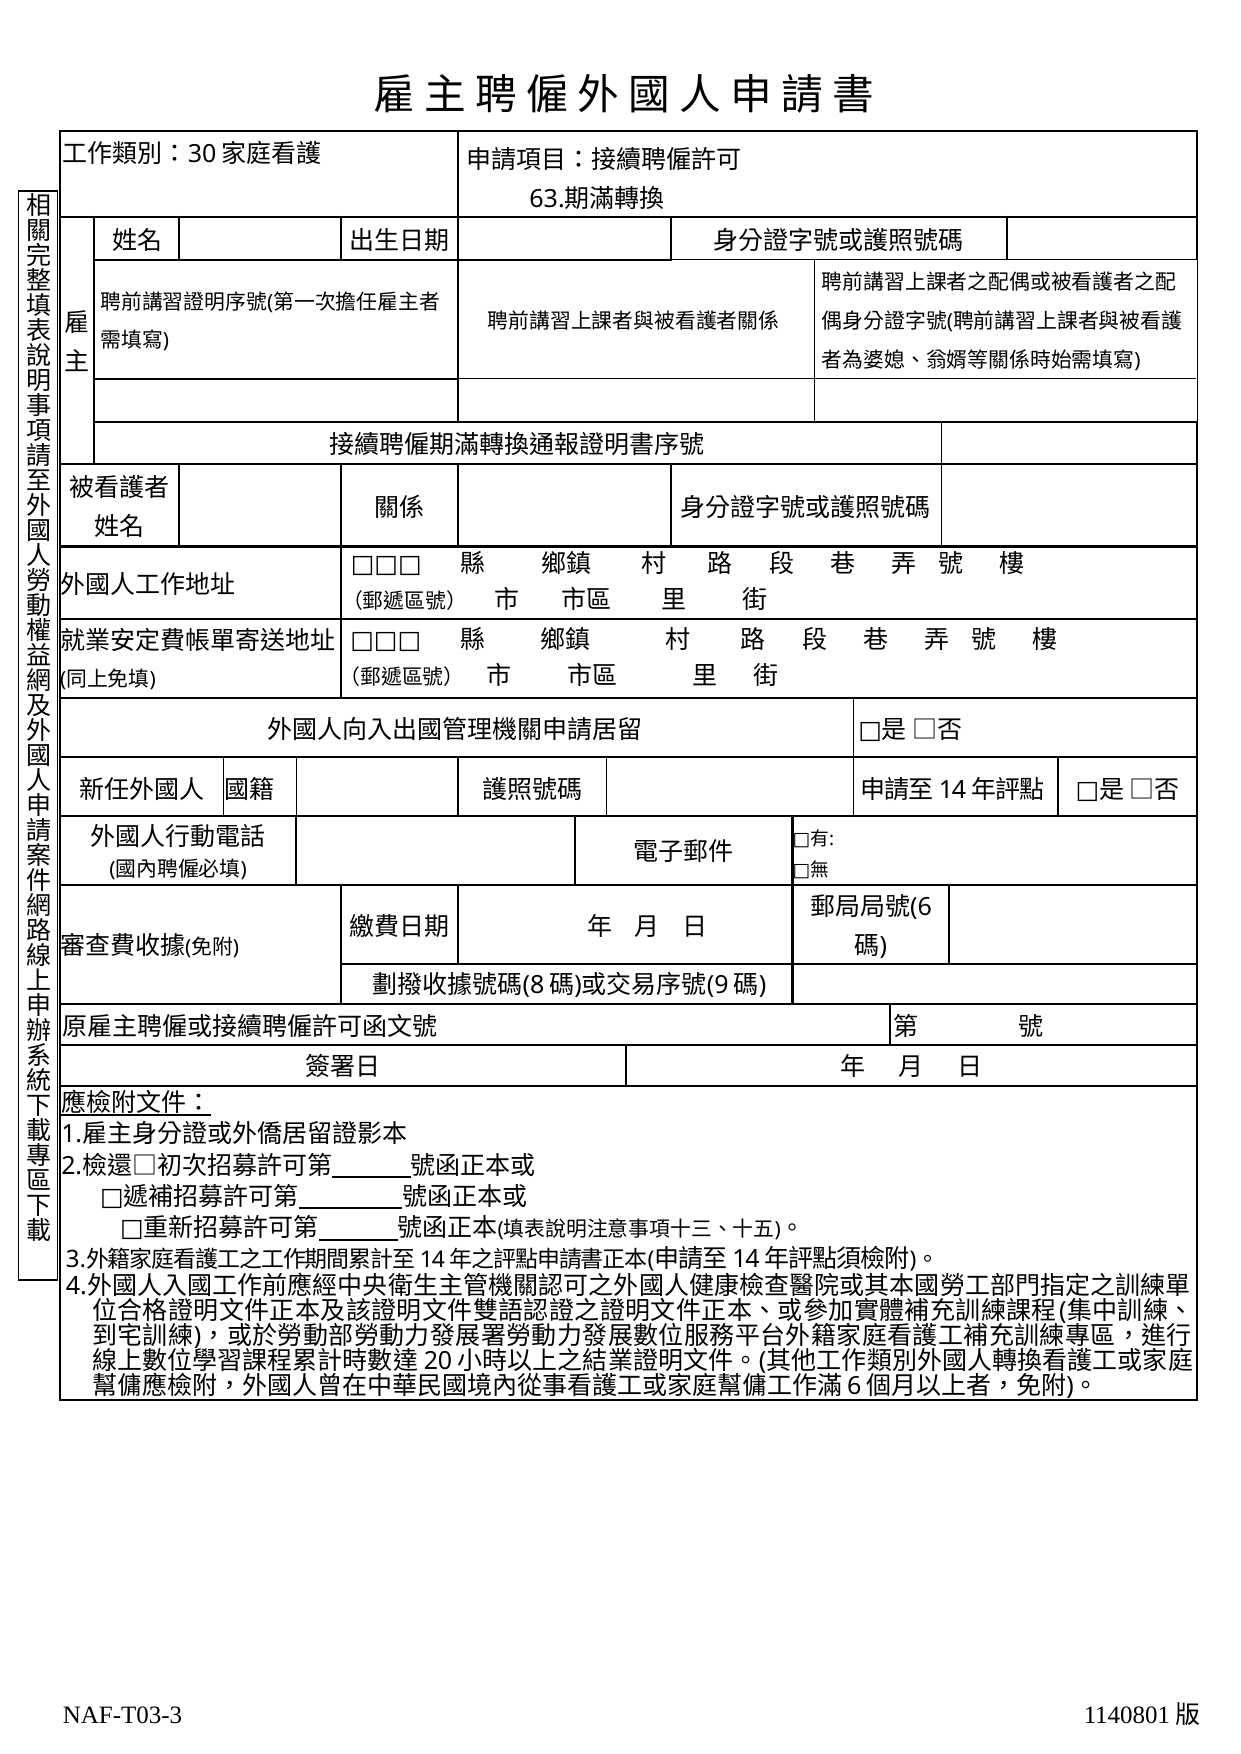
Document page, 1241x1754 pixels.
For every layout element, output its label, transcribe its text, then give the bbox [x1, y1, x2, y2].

table_cell [459, 465, 670, 545]
table_cell [950, 886, 1196, 963]
table_cell 護照號碼 [459, 758, 606, 815]
table_cell 年 月 日 [459, 886, 791, 963]
table_cell 外國人工作地址 [61, 548, 340, 617]
table_cell 聘前講習上課者之配偶或被看護者之配偶身分證字號(聘前講習上課者與被看護者為婆媳、翁婿等關係時始需填寫) [815, 260, 1197, 378]
table_cell [459, 379, 814, 421]
table_cell 外國人行動電話 (國內聘僱必填) [61, 817, 295, 883]
table_cell 關係 [342, 465, 457, 545]
table_cell 就業安定費帳單寄送地址 (同上免填) [61, 620, 340, 697]
table_cell 雇主 [61, 218, 93, 463]
table_cell [815, 378, 1197, 421]
table_cell 姓名 [95, 218, 178, 259]
table_cell 聘前講習上課者與被看護者關係 [459, 260, 814, 378]
table_cell [942, 423, 1196, 463]
table_cell [794, 965, 1196, 1003]
table_cell 國籍 [224, 758, 296, 815]
table_cell 外國人向入出國管理機關申請居留 [61, 699, 853, 756]
table_cell □是 □否 [1059, 758, 1196, 815]
table_cell 身分證字號或護照號碼 [672, 218, 1006, 259]
table_cell 接續聘僱期滿轉換通報證明書序號 [95, 423, 941, 463]
table_cell 出生日期 [342, 218, 457, 259]
table_cell [1008, 218, 1196, 259]
table_cell [95, 380, 457, 421]
table_cell 年 月 日 [627, 1046, 1196, 1084]
table_header 申請項目：接續聘僱許可 63.期滿轉換 [459, 132, 1196, 216]
table_cell 郵局局號(6碼) [794, 886, 948, 963]
table_cell [180, 465, 340, 545]
table_cell 原雇主聘僱或接續聘僱許可函文號 [61, 1005, 889, 1043]
table_cell 簽署日 [61, 1046, 625, 1084]
table_cell 審查費收據(免附) [61, 886, 340, 1003]
table_cell [180, 218, 340, 259]
table_cell □□□ 縣 鄉鎮 村 路 段 巷 弄 號 樓 （郵遞區號） 市 市區 里 街 [342, 548, 1196, 617]
table_cell 申請至14年評點 [854, 758, 1057, 815]
table_cell □是 □否 [854, 699, 1196, 756]
table_cell □□□ 縣 鄉鎮 村 路 段 巷 弄 號 樓 （郵遞區號） 市 市區 里 街 [342, 620, 1196, 697]
table_cell 被看護者 姓名 [61, 465, 178, 545]
table_cell 聘前講習證明序號(第一次擔任雇主者需填寫) [95, 261, 457, 378]
table_header 工作類別：30家庭看護 [61, 132, 457, 216]
text 相關完整填表說明事項請至外國人勞動權益網及外國人申請案件網路線上申辦系統下載專區下載 [20, 192, 57, 1279]
table_cell 繳費日期 [342, 886, 457, 963]
table_cell [297, 758, 457, 815]
table_cell [607, 758, 853, 815]
table_cell 劃撥收據號碼(8碼)或交易序號(9碼) [342, 965, 791, 1003]
table_cell 新任外國人 [61, 758, 223, 815]
table_cell 應檢附文件： 1.雇主身分證或外僑居留證影本 2.檢還□初次招募許可第 號函正本或 □遞補招募許可第 號函正本或 □重新招募許可第 號函正本(填表說明注意事項十三、十五)。 3.外籍家庭看護工之工作期間累計至14年之評點申請書正本(申請至14年評點須檢附)。 4.外國人入國工作前應經中央衛生主管機關認可之外國人健康檢查醫院或其本國勞工部門指定之訓練單位合格證明文件正本及該證明文件雙語認證之證明文件正本、或參加實體補充訓練課程(集中訓練、到宅訓練)，或於勞動部勞動力發展署勞動力發展數位服務平台外籍家庭看護工補充訓練專區，進行線上數位學習課程累計時數達20小時以上之結業證明文件。(其他工作類別外國人轉換看護工或家庭幫傭應檢附，外國人曾在中華民國境內從事看護工或家庭幫傭工作滿6個月以上者，免附)。 [61, 1087, 1196, 1399]
table_cell [297, 817, 574, 883]
table_cell 身分證字號或護照號碼 [672, 465, 941, 545]
table_cell [942, 465, 1196, 545]
table_cell [459, 218, 670, 259]
table_cell 電子郵件 [576, 817, 791, 883]
table_cell 第 號 [891, 1005, 1196, 1043]
text 雇 主 聘 僱 外 國 人 申 請 書 [53, 52, 1194, 130]
table_cell □有: □無 [794, 817, 1196, 883]
